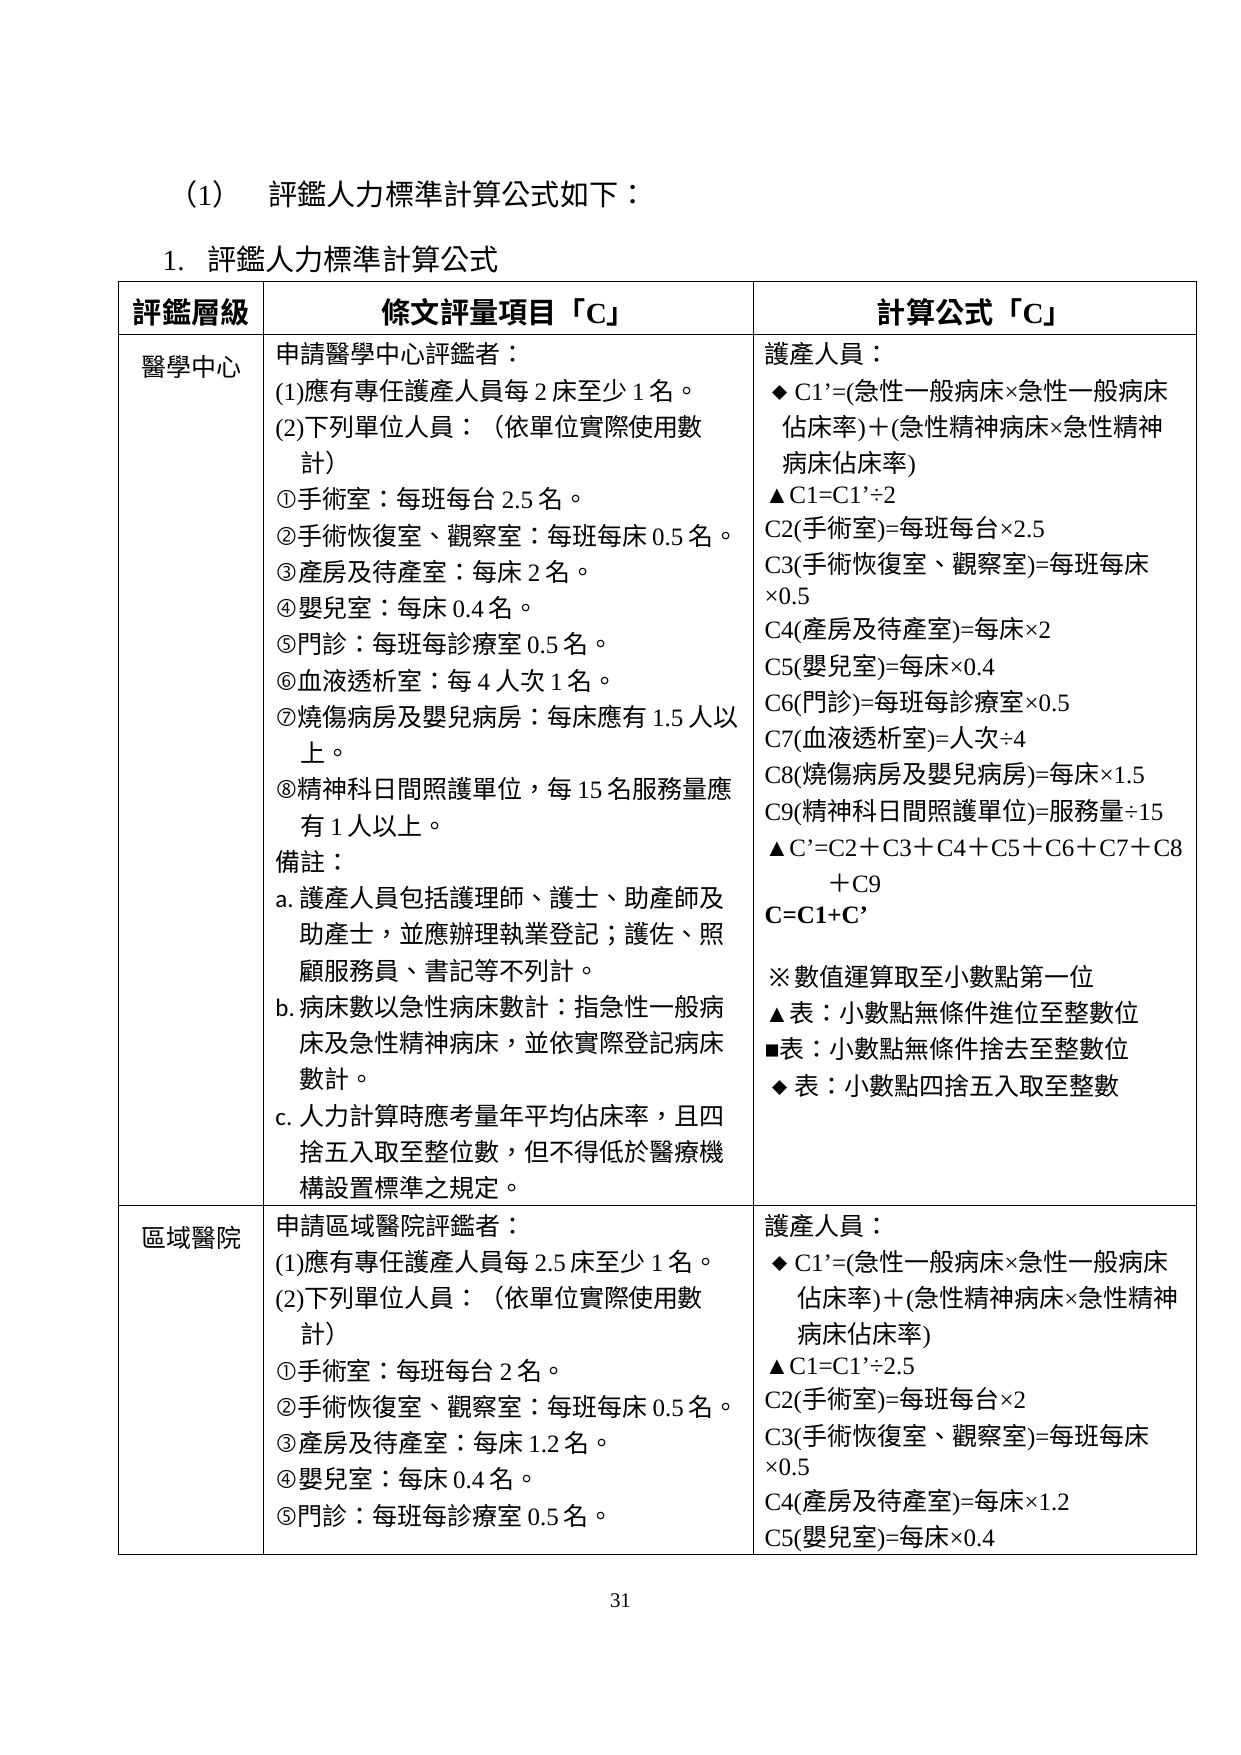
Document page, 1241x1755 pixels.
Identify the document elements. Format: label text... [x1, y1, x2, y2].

list 評鑑人力標準計算公式如下： [168, 164, 1122, 216]
table_header 條文評量項目「C」 [264, 282, 753, 334]
table_header 評鑑層級 [119, 282, 263, 334]
table_cell 護產人員： ◆C1’=(急性一般病床×急性一般病床佔床率)＋(急性精神病床×急性精神病床佔床率) ▲C1=C1’÷2.5 C2(手術室)=每班每台×2 C3(手術恢復室、觀察室)=每班每床×0.5 C4(產房及待產室)=每床×1.2 C5(嬰兒室)=每床×0.4 [754, 1206, 1196, 1553]
list 評鑑人力標準計算公式 [162, 229, 1122, 281]
table_cell 區域醫院 [119, 1206, 263, 1553]
table_header 計算公式「C」 [754, 282, 1196, 334]
table_cell 申請區域醫院評鑑者： (1)應有專任護產人員每2.5床至少1名。 (2)下列單位人員：（依單位實際使用數計） 手術室：每班每台2名。 手術恢復室、觀察室：每班每床0.5名。 產房及待產室：每床1.2名。 嬰兒室：每床0.4名。 門診：每班每診療室0.5名。 [264, 1206, 753, 1553]
table_cell 申請醫學中心評鑑者： (1)應有專任護產人員每2床至少1名。 (2)下列單位人員：（依單位實際使用數計） 手術室：每班每台2.5名。 手術恢復室、觀察室：每班每床0.5名。 產房及待產室：每床2名。 嬰兒室：每床0.4名。 門診：每班每診療室0.5名。 血液透析室：每4人次1名。 燒傷病房及嬰兒病房：每床應有1.5人以上。 精神科日間照護單位，每15名服務量應有1人以上。 備註： 護產人員包括護理師、護士、助產師及助產士，並應辦理執業登記；護佐、照顧服務員、書記等不列計。 病床數以急性病床數計：指急性一般病床及急性精神病床，並依實際登記病床數計。 人力計算時應考量年平均佔床率，且四捨五入取至整位數，但不得低於醫療機構設置標準之規定。 [264, 335, 753, 1205]
table_cell 護產人員： ◆C1’=(急性一般病床×急性一般病床佔床率)＋(急性精神病床×急性精神病床佔床率) ▲C1=C1’÷2 C2(手術室)=每班每台×2.5 C3(手術恢復室、觀察室)=每班每床×0.5 C4(產房及待產室)=每床×2 C5(嬰兒室)=每床×0.4 C6(門診)=每班每診療室×0.5 C7(血液透析室)=人次÷4 C8(燒傷病房及嬰兒病房)=每床×1.5 C9(精神科日間照護單位)=服務量÷15 ▲C’=C2＋C3＋C4＋C5＋C6＋C7＋C8＋C9 C=C1+C’ ※數值運算取至小數點第一位 ▲表：小數點無條件進位至整數位 ■表：小數點無條件捨去至整數位 ◆表：小數點四捨五入取至整數 [754, 335, 1196, 1205]
table_cell 醫學中心 [119, 335, 263, 1205]
